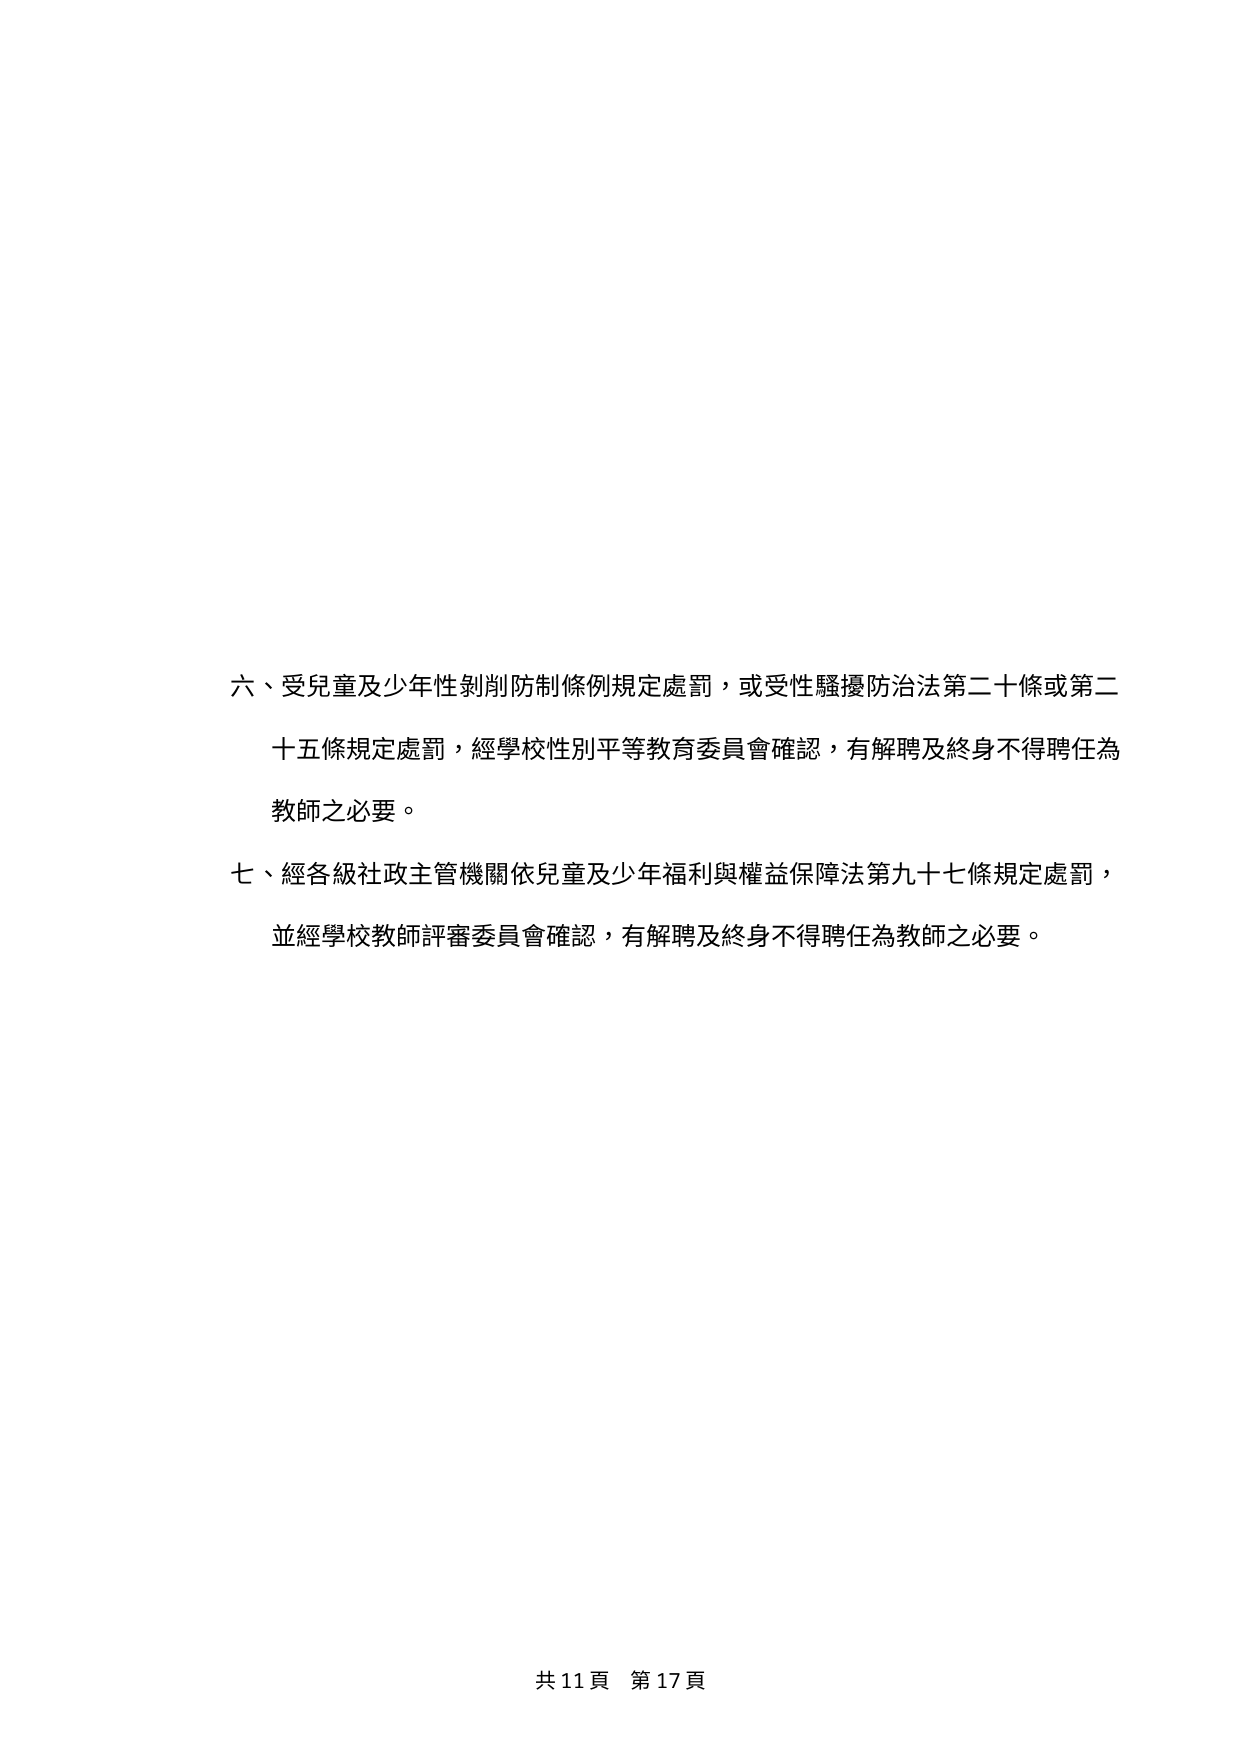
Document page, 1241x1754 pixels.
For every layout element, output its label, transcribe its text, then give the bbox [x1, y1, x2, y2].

text 七、經各級社政主管機關依兒童及少年福利與權益保障法第九十七條規定處罰，並經學校教師評審委員會確認，有解聘及終身不得聘任為教師之必要。 [230, 831, 1122, 956]
text 六、受兒童及少年性剝削防制條例規定處罰，或受性騷擾防治法第二十條或第二十五條規定處罰，經學校性別平等教育委員會確認，有解聘及終身不得聘任為教師之必要。 [230, 643, 1122, 831]
